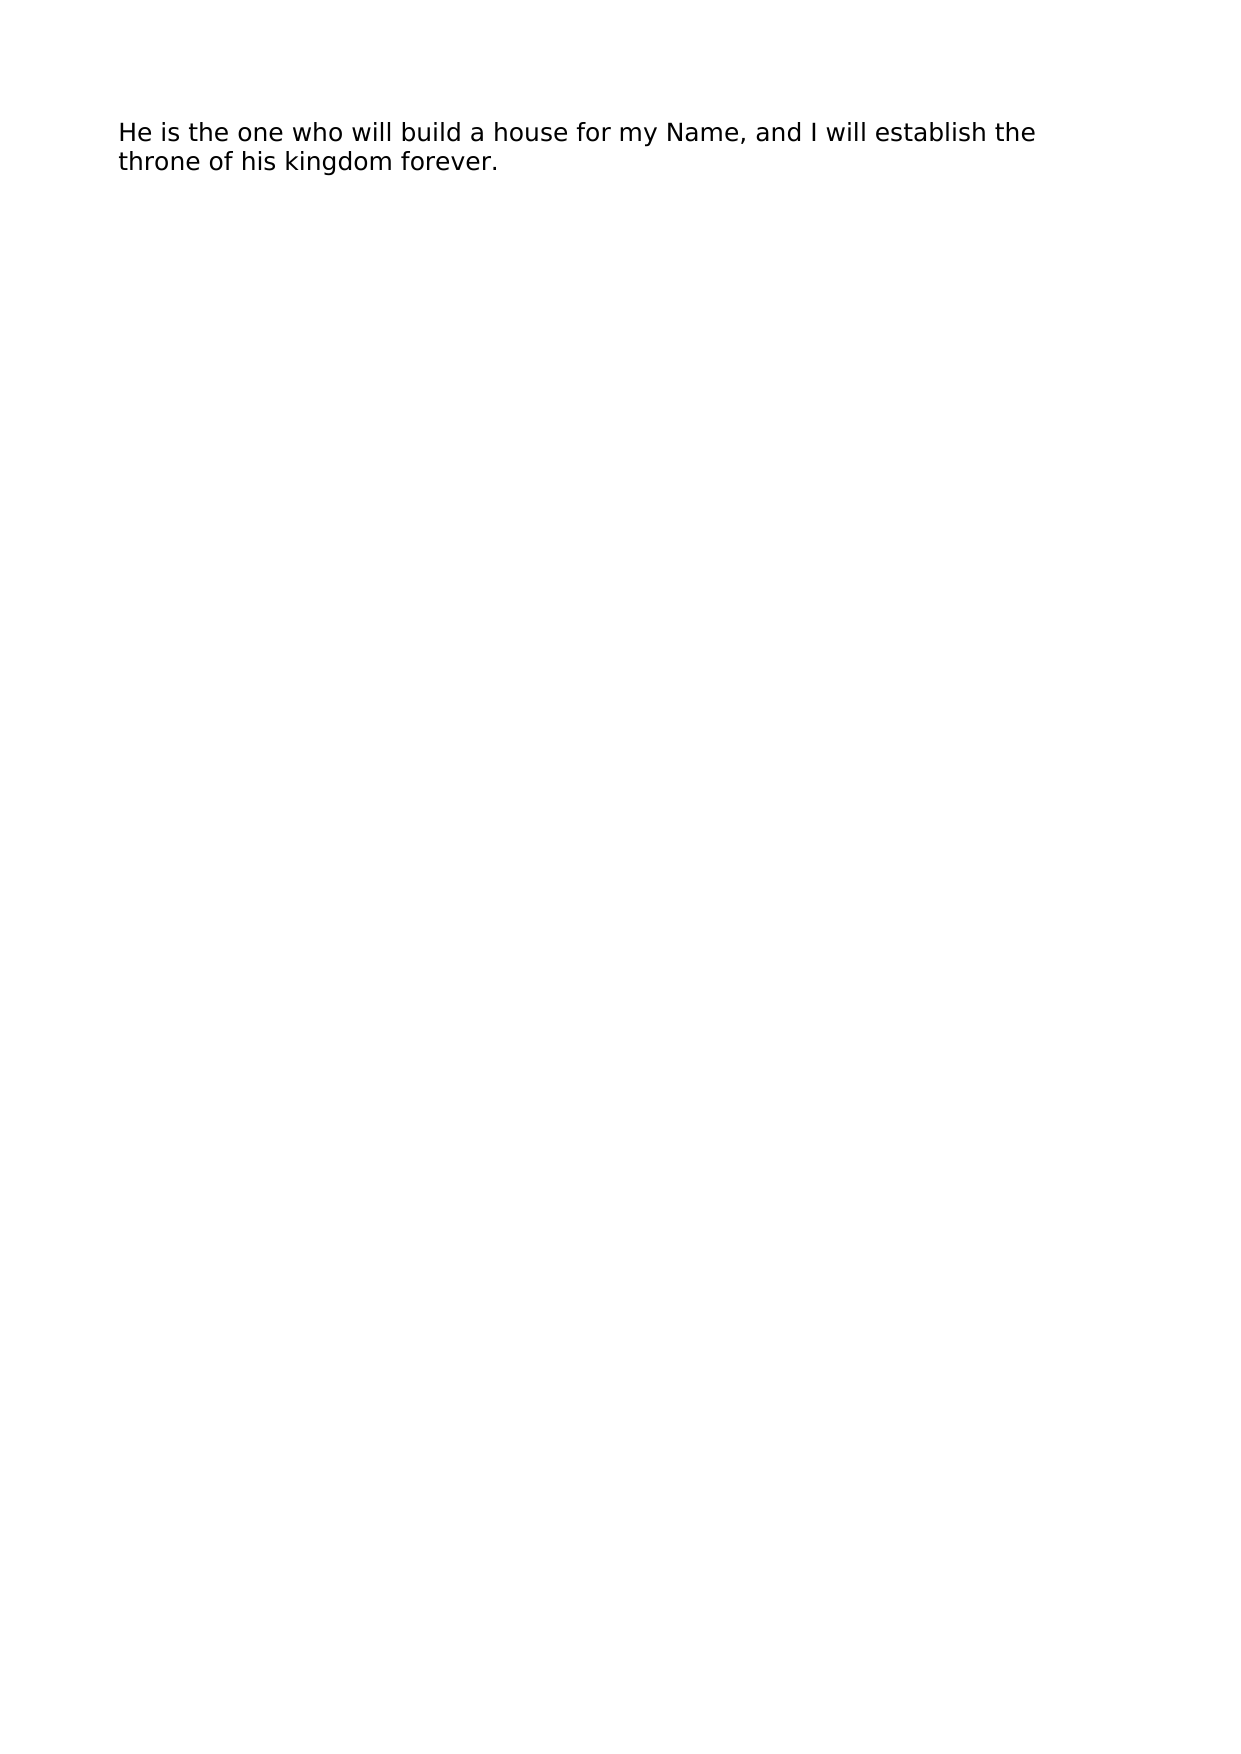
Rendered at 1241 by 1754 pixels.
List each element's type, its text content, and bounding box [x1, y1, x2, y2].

text He is the one who will build a house for my Name, and I will establish the throne of his kingdom forever. [118, 118, 1122, 176]
